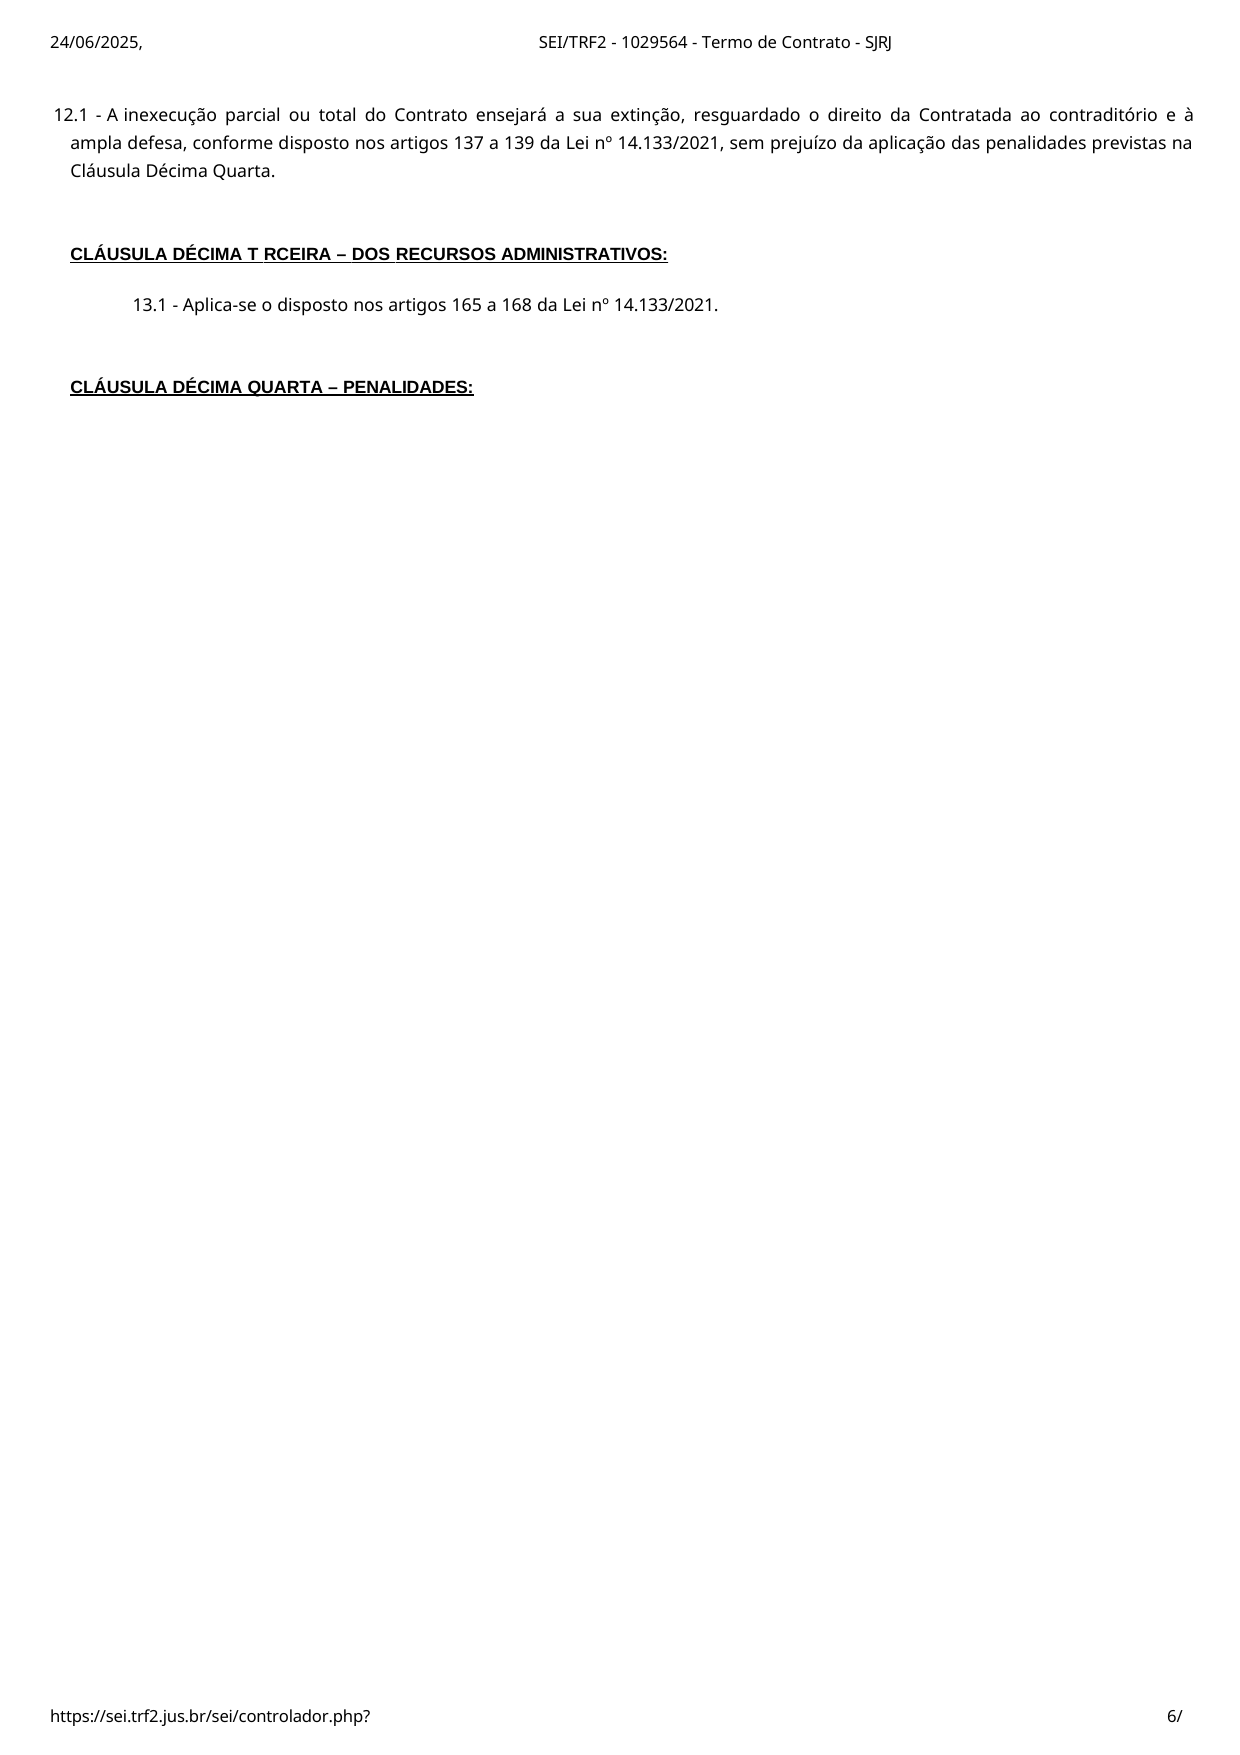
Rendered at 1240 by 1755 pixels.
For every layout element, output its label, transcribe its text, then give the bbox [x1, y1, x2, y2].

subtitle CLÁUSULA DÉCIMA T RCEIRA – DOS RECURSOS ADMINISTRATIVOS: [70, 244, 1195, 264]
list - Aplica-se o disposto nos artigos 165 a 168 da Lei nº 14.133/2021. [132, 292, 1195, 316]
list - A inexecução parcial ou total do Contrato ensejará a sua extinção, resguardado o direito da Contratada ao contraditório e à ampla defesa, conforme disposto nos artigos 137 a 139 da Lei nº 14.133/2021, sem prejuízo da aplicação das penalidades previstas na Cláusula Décima Quarta. [59, 102, 1195, 183]
subtitle CLÁUSULA DÉCIMA QUARTA – PENALIDADES: [70, 377, 1195, 397]
